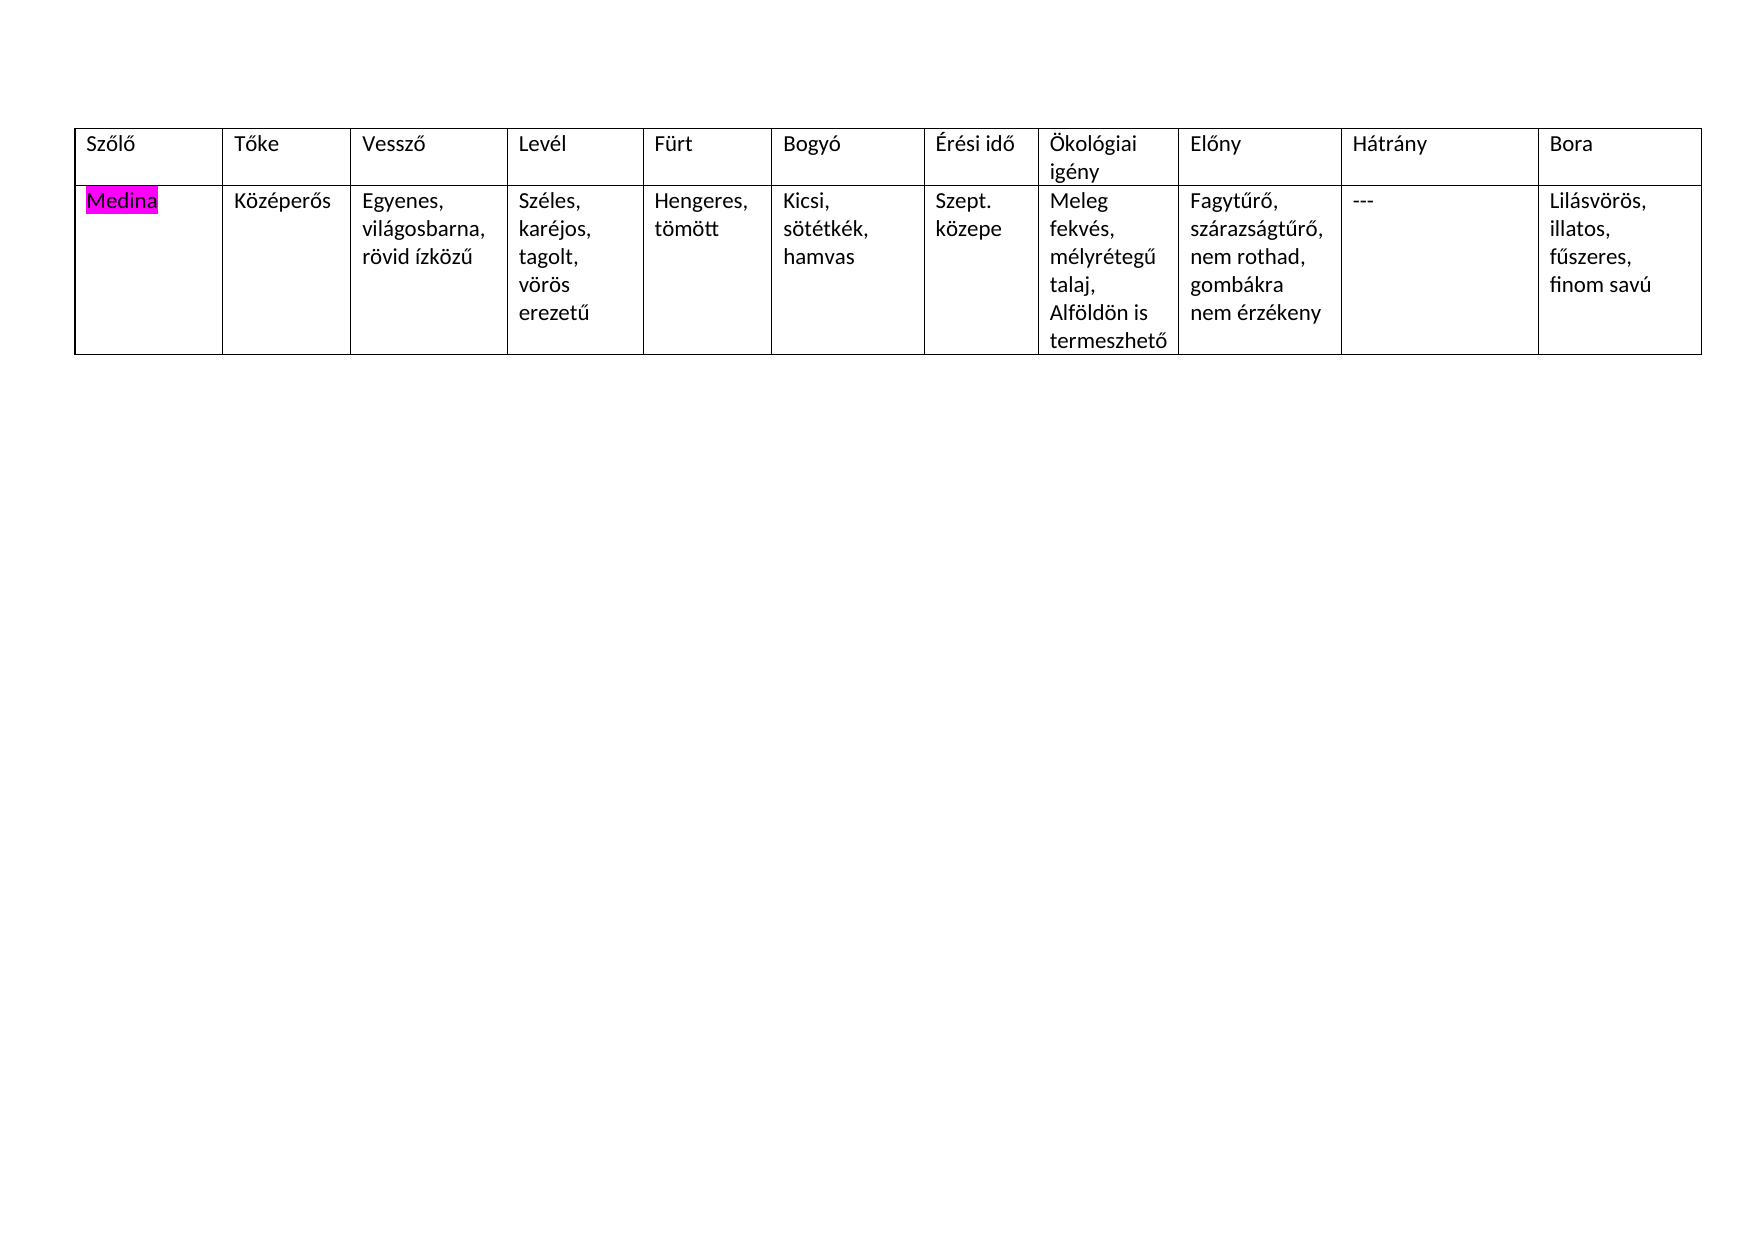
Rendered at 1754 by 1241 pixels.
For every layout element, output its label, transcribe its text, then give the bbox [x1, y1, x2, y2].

table_cell Hengeres, tömött [644, 186, 771, 354]
table_header Előny [1179, 129, 1341, 185]
table_cell Egyenes, világosbarna, rövid ízközű [351, 186, 507, 354]
table_header Hátrány [1342, 129, 1538, 185]
table_cell Széles, karéjos, tagolt, vörös erezetű [508, 186, 643, 354]
table_header Bora [1539, 129, 1701, 185]
table_cell Medina [76, 186, 222, 354]
table_cell --- [1342, 186, 1538, 354]
table_header Fürt [644, 129, 771, 185]
table_cell Meleg fekvés, mélyrétegű talaj, Alföldön is termeszhető [1039, 186, 1178, 354]
table_cell Középerős [223, 186, 350, 354]
table_header Vessző [351, 129, 507, 185]
table_header Tőke [223, 129, 350, 185]
table_header Érési idő [925, 129, 1038, 185]
table_cell Kicsi, sötétkék, hamvas [772, 186, 924, 354]
table_header Bogyó [772, 129, 924, 185]
table_header Szőlő [76, 129, 222, 185]
table_header Ökológiai igény [1039, 129, 1178, 185]
table_cell Szept. közepe [925, 186, 1038, 354]
table_cell Fagytűrő, szárazságtűrő, nem rothad, gombákra nem érzékeny [1179, 186, 1341, 354]
table_cell Lilásvörös, illatos, fűszeres, finom savú [1539, 186, 1701, 354]
table_header Levél [508, 129, 643, 185]
